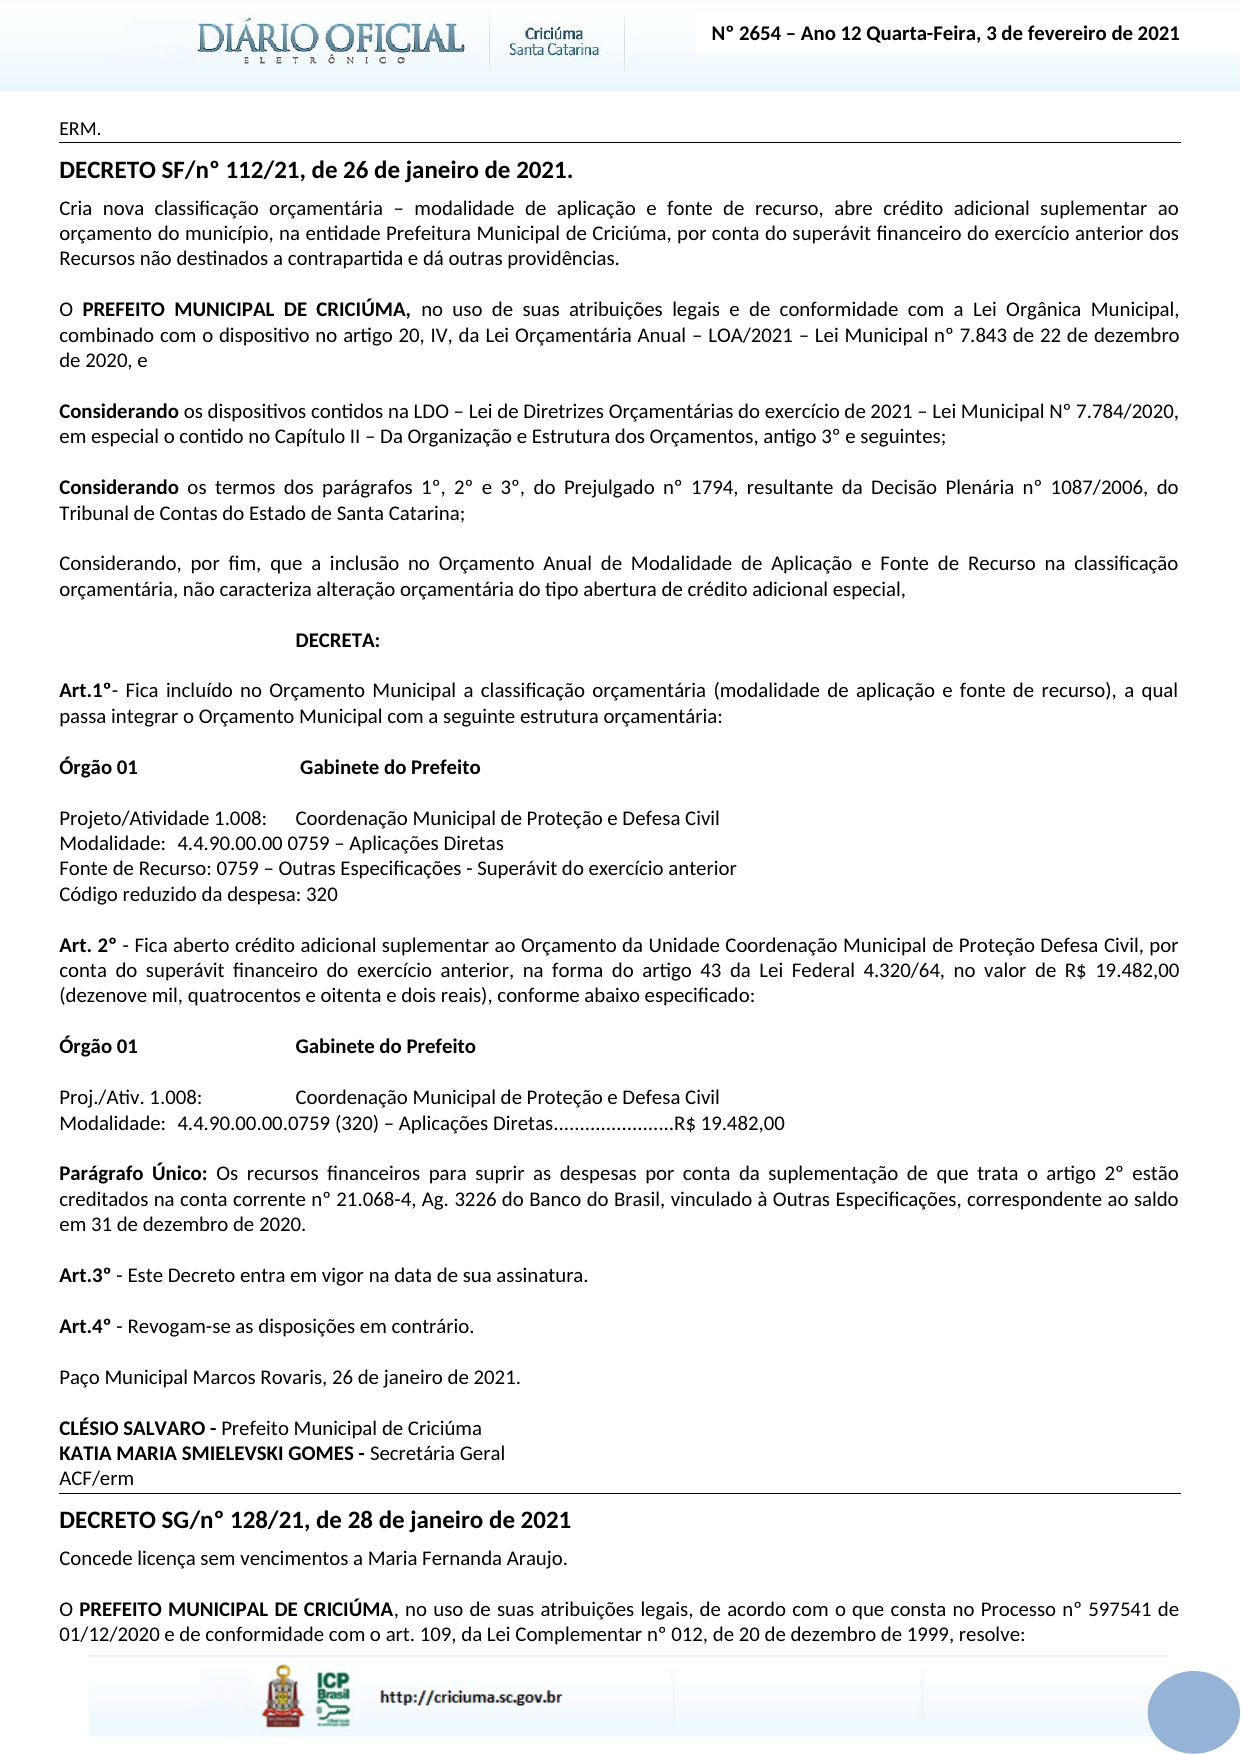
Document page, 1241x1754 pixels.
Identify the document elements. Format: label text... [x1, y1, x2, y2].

text Fonte de Recurso: 0759 – Outras Especificações - Superávit do exercício anterior [59, 856, 1181, 881]
text Art.1º- Fica incluído no Orçamento Municipal a classificação orçamentária (modalidade de aplicação e fonte de recurso), a qual passa integrar o Orçamento Municipal com a seguinte estrutura orçamentária: [59, 678, 1181, 728]
text Proj./Ativ. 1.008: Coordenação Municipal de Proteção e Defesa Civil [59, 1084, 1181, 1110]
text Concede licença sem vencimentos a Maria Fernanda Araujo. [59, 1545, 1181, 1571]
text Parágrafo Único: Os recursos financeiros para suprir as despesas por conta da suplementação de que trata o artigo 2º estão creditados na conta corrente nº 21.068-4, Ag. 3226 do Banco do Brasil, vinculado à Outras Especificações, correspondente ao saldo em 31 de dezembro de 2020. [59, 1161, 1181, 1237]
text Órgão 01 Gabinete do Prefeito [59, 754, 1181, 779]
text Órgão 01 Gabinete do Prefeito [59, 1033, 1181, 1059]
text Considerando os termos dos parágrafos 1º, 2º e 3º, do Prejulgado nº 1794, resultante da Decisão Plenária nº 1087/2006, do Tribunal de Contas do Estado de Santa Catarina; [59, 474, 1181, 525]
text ERM. [59, 116, 1181, 142]
text Art.3º - Este Decreto entra em vigor na data de sua assinatura. [59, 1262, 1181, 1288]
text O PREFEITO MUNICIPAL DE CRICIÚMA, no uso de suas atribuições legais e de conformidade com a Lei Orgânica Municipal, combinado com o dispositivo no artigo 20, IV, da Lei Orçamentária Anual – LOA/2021 – Lei Municipal nº 7.843 de 22 de dezembro de 2020, e [59, 296, 1181, 373]
text Art. 2º - Fica aberto crédito adicional suplementar ao Orçamento da Unidade Coordenação Municipal de Proteção Defesa Civil, por conta do superávit financeiro do exercício anterior, na forma do artigo 43 da Lei Federal 4.320/64, no valor de R$ 19.482,00 (dezenove mil, quatrocentos e oitenta e dois reais), conforme abaixo especificado: [59, 932, 1181, 1008]
text Paço Municipal Marcos Rovaris, 26 de janeiro de 2021. [59, 1364, 1181, 1389]
text DECRETA: [59, 627, 1181, 652]
text Projeto/Atividade 1.008: Coordenação Municipal de Proteção e Defesa Civil [59, 805, 1181, 830]
text Art.4º - Revogam-se as disposições em contrário. [59, 1313, 1181, 1338]
text Considerando os dispositivos contidos na LDO – Lei de Diretrizes Orçamentárias do exercício de 2021 – Lei Municipal Nº 7.784/2020, em especial o contido no Capítulo II – Da Organização e Estrutura dos Orçamentos, antigo 3º e seguintes; [59, 398, 1181, 449]
text ACF/erm [59, 1466, 1181, 1493]
text Considerando, por fim, que a inclusão no Orçamento Anual de Modalidade de Aplicação e Fonte de Recurso na classificação orçamentária, não caracteriza alteração orçamentária do tipo abertura de crédito adicional especial, [59, 551, 1181, 601]
text DECRETO SG/nº 128/21, de 28 de janeiro de 2021 [59, 1504, 1181, 1535]
text Código reduzido da despesa: 320 [59, 881, 1181, 906]
text Cria nova classificação orçamentária – modalidade de aplicação e fonte de recurso, abre crédito adicional suplementar ao orçamento do município, na entidade Prefeitura Municipal de Criciúma, por conta do superávit financeiro do exercício anterior dos Recursos não destinados a contrapartida e dá outras providências. [59, 195, 1181, 271]
text Modalidade: 4.4.90.00.00.0759 (320) – Aplicações Diretas.......................R$ 19.482,00 [59, 1110, 1181, 1135]
text O PREFEITO MUNICIPAL DE CRICIÚMA, no uso de suas atribuições legais, de acordo com o que consta no Processo nº 597541 de 01/12/2020 e de conformidade com o art. 109, da Lei Complementar nº 012, de 20 de dezembro de 1999, resolve: [59, 1596, 1181, 1647]
text KATIA MARIA SMIELEVSKI GOMES - Secretária Geral [59, 1440, 1181, 1466]
text CLÉSIO SALVARO - Prefeito Municipal de Criciúma [59, 1415, 1181, 1440]
text Modalidade: 4.4.90.00.00 0759 – Aplicações Diretas [59, 830, 1181, 856]
text DECRETO SF/nº 112/21, de 26 de janeiro de 2021. [59, 154, 1181, 184]
